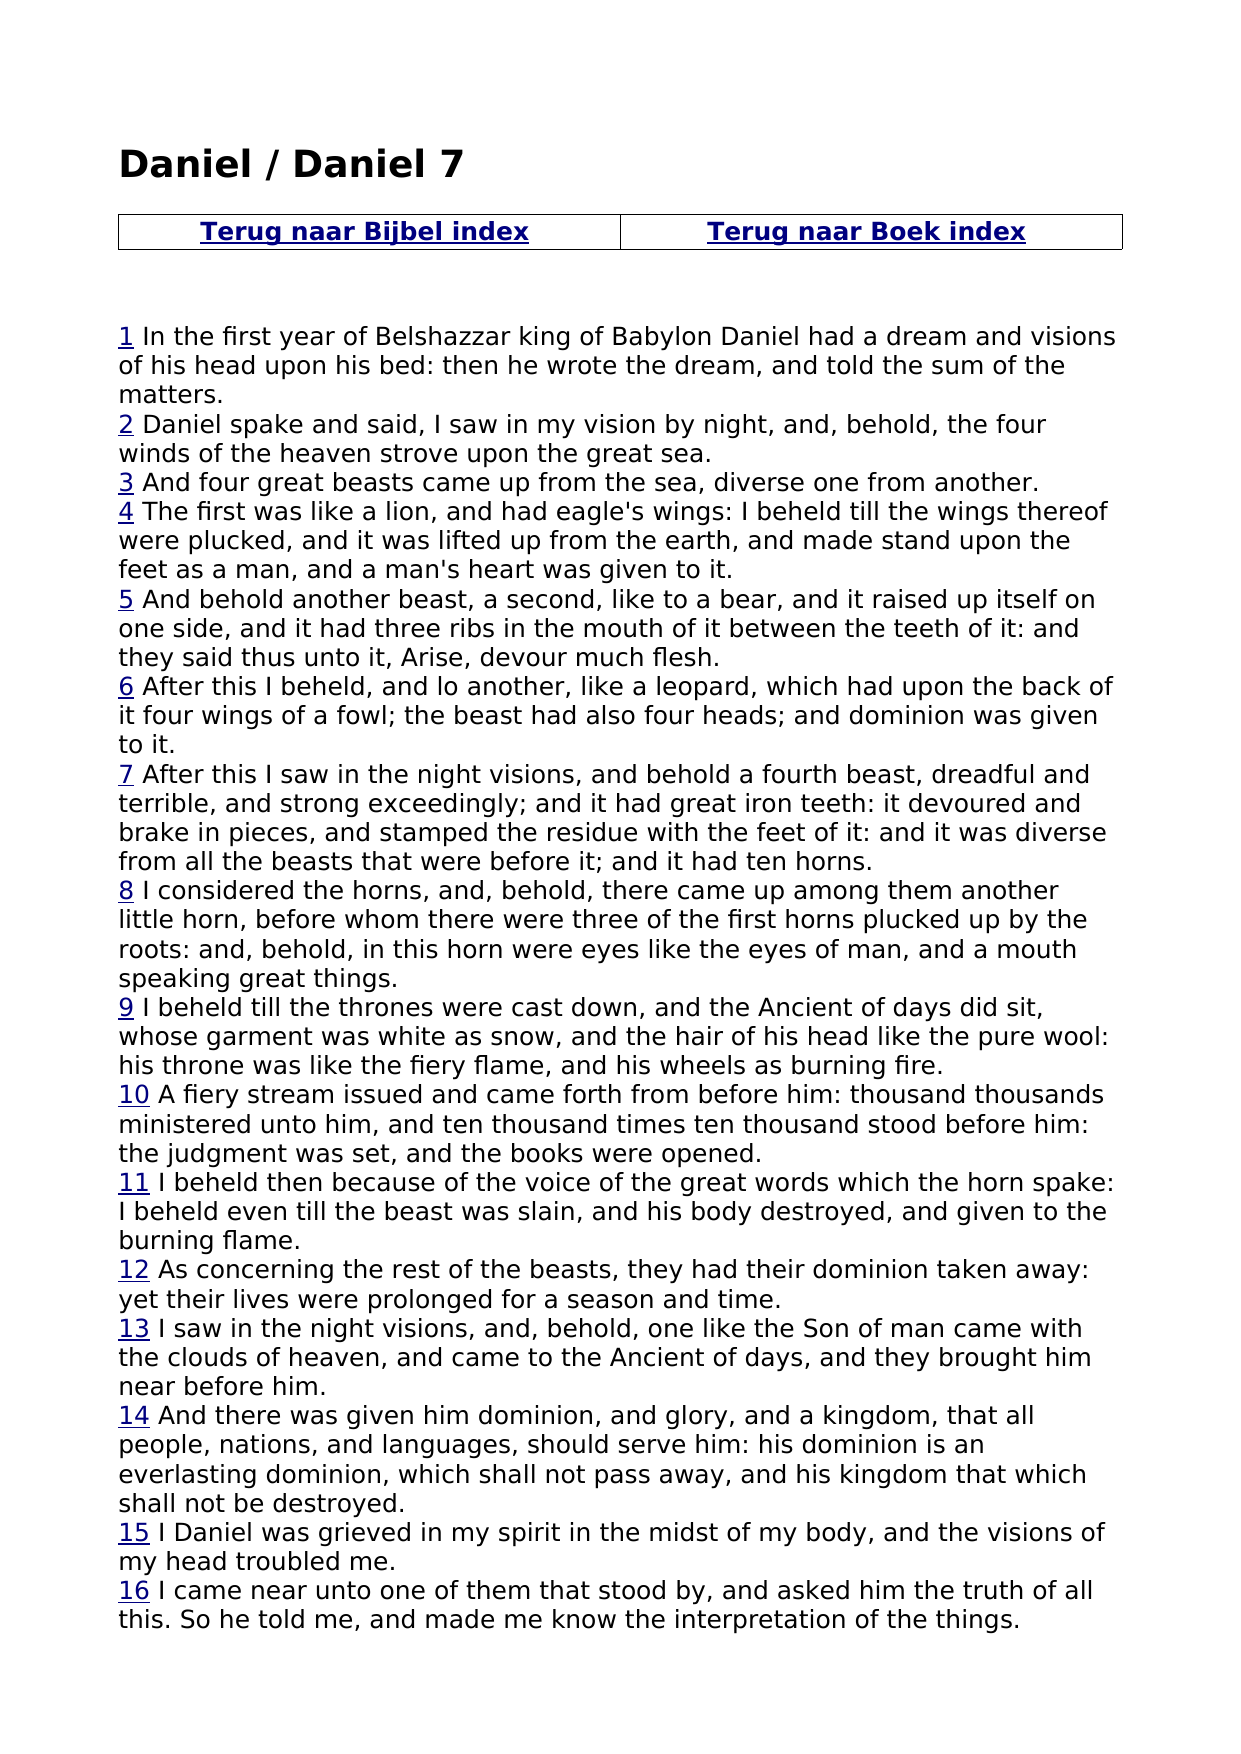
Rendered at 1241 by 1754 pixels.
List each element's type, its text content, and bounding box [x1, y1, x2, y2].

subtitle Daniel / Daniel 7 [118, 143, 1122, 187]
text 1 In the first year of Belshazzar king of Babylon Daniel had a dream and visions of his head upon his bed: then he wrote the dream, and told the sum of the matters. 2 Daniel spake and said, I saw in my vision by night, and, behold, the four winds of the heaven strove upon the great sea. 3 And four great beasts came up from the sea, diverse one from another. 4 The first was like a lion, and had eagle's wings: I beheld till the wings thereof were plucked, and it was lifted up from the earth, and made stand upon the feet as a man, and a man's heart was given to it. 5 And behold another beast, a second, like to a bear, and it raised up itself on one side, and it had three ribs in the mouth of it between the teeth of it: and they said thus unto it, Arise, devour much flesh. 6 After this I beheld, and lo another, like a leopard, which had upon the back of it four wings of a fowl; the beast had also four heads; and dominion was given to it. 7 After this I saw in the night visions, and behold a fourth beast, dreadful and terrible, and strong exceedingly; and it had great iron teeth: it devoured and brake in pieces, and stamped the residue with the feet of it: and it was diverse from all the beasts that were before it; and it had ten horns. 8 I considered the horns, and, behold, there came up among them another little horn, before whom there were three of the first horns plucked up by the roots: and, behold, in this horn were eyes like the eyes of man, and a mouth speaking great things. 9 I beheld till the thrones were cast down, and the Ancient of days did sit, whose garment was white as snow, and the hair of his head like the pure wool: his throne was like the fiery flame, and his wheels as burning fire. 10 A fiery stream issued and came forth from before him: thousand thousands ministered unto him, and ten thousand times ten thousand stood before him: the judgment was set, and the books were opened. 11 I beheld then because of the voice of the great words which the horn spake: I beheld even till the beast was slain, and his body destroyed, and given to the burning flame. 12 As concerning the rest of the beasts, they had their dominion taken away: yet their lives were prolonged for a season and time. 13 I saw in the night visions, and, behold, one like the Son of man came with the clouds of heaven, and came to the Ancient of days, and they brought him near before him. 14 And there was given him dominion, and glory, and a kingdom, that all people, nations, and languages, should serve him: his dominion is an everlasting dominion, which shall not pass away, and his kingdom that which shall not be destroyed. 15 I Daniel was grieved in my spirit in the midst of my body, and the visions of my head troubled me. 16 I came near unto one of them that stood by, and asked him the truth of all this. So he told me, and made me know the interpretation of the things. [118, 264, 1122, 1635]
table_header Terug naar Boek index [621, 215, 1122, 249]
table_header Terug naar Bijbel index [119, 215, 620, 249]
